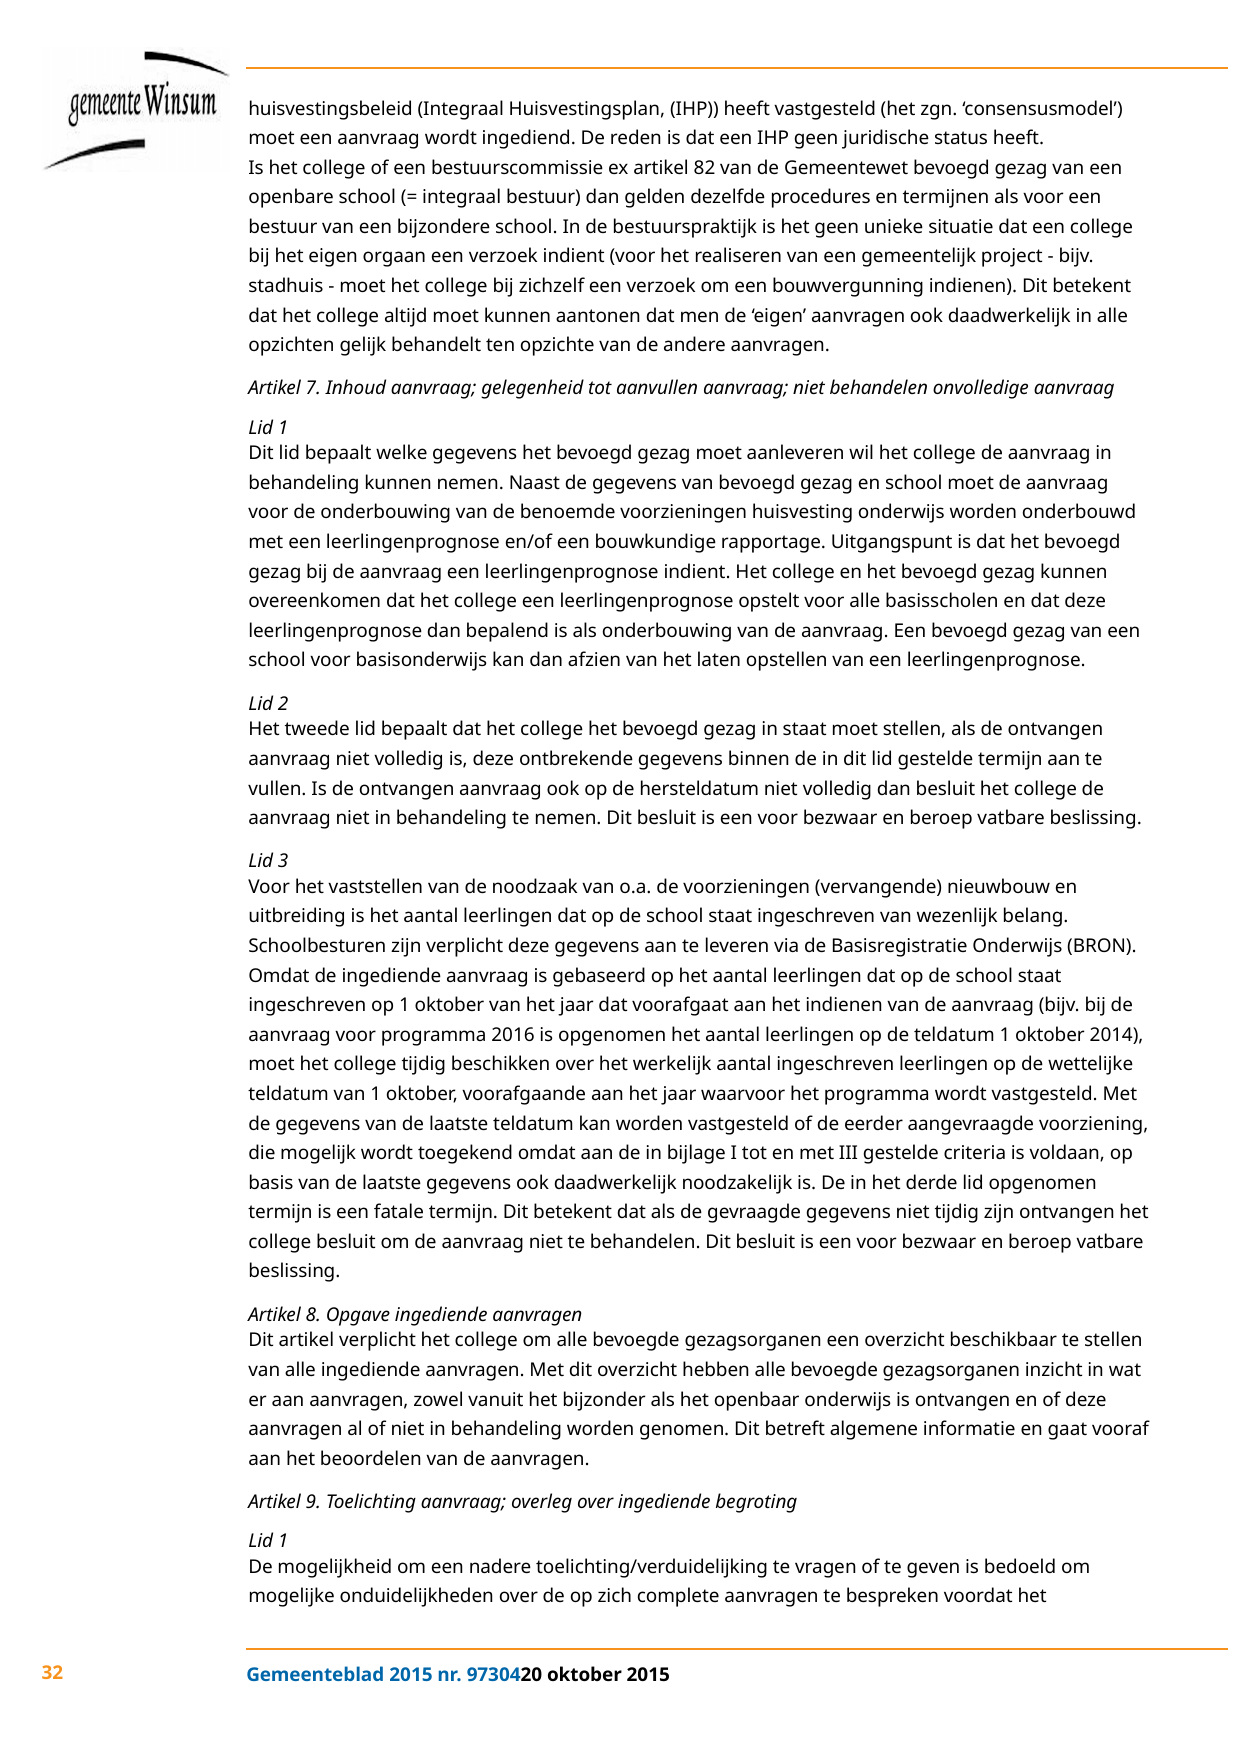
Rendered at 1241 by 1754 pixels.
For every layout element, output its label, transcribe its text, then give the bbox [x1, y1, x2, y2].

text De mogelijkheid om een nadere toelichting/verduidelijking te vragen of te geven is bedoeld om mogelijke onduidelijkheden over de op zich complete aanvragen te bespreken voordat het [248, 1553, 1152, 1608]
picture [41, 47, 231, 172]
text Lid 2 [248, 690, 1152, 716]
text Lid 3 [248, 847, 1152, 873]
text Voor het vaststellen van de noodzaak van o.a. de voorzieningen (vervangende) nieuwbouw en uitbreiding is het aantal leerlingen dat op de school staat ingeschreven van wezenlijk belang. Schoolbesturen zijn verplicht deze gegevens aan te leveren via de Basisregistratie Onderwijs (BRON). Omdat de ingediende aanvraag is gebaseerd op het aantal leerlingen dat op de school staat ingeschreven op 1 oktober van het jaar dat voorafgaat aan het indienen van de aanvraag (bijv. bij de aanvraag voor programma 2016 is opgenomen het aantal leerlingen op de teldatum 1 oktober 2014), moet het college tijdig beschikken over het werkelijk aantal ingeschreven leerlingen op de wettelijke teldatum van 1 oktober, voorafgaande aan het jaar waarvoor het programma wordt vastgesteld. Met de gegevens van de laatste teldatum kan worden vastgesteld of de eerder aangevraagde voorziening, die mogelijk wordt toegekend omdat aan de in bijlage I tot en met III gestelde criteria is voldaan, op basis van de laatste gegevens ook daadwerkelijk noodzakelijk is. De in het derde lid opgenomen termijn is een fatale termijn. Dit betekent dat als de gevraagde gegevens niet tijdig zijn ontvangen het college besluit om de aanvraag niet te behandelen. Dit besluit is een voor bezwaar en beroep vatbare beslissing. [248, 873, 1152, 1283]
text Het tweede lid bepaalt dat het college het bevoegd gezag in staat moet stellen, als de ontvangen aanvraag niet volledig is, deze ontbrekende gegevens binnen de in dit lid gestelde termijn aan te vullen. Is de ontvangen aanvraag ook op de hersteldatum niet volledig dan besluit het college de aanvraag niet in behandeling te nemen. Dit besluit is een voor bezwaar en beroep vatbare beslissing. [248, 716, 1152, 830]
text Dit lid bepaalt welke gegevens het bevoegd gezag moet aanleveren wil het college de aanvraag in behandeling kunnen nemen. Naast de gegevens van bevoegd gezag en school moet de aanvraag voor de onderbouwing van de benoemde voorzieningen huisvesting onderwijs worden onderbouwd met een leerlingenprognose en/of een bouwkundige rapportage. Uitgangspunt is dat het bevoegd gezag bij de aanvraag een leerlingenprognose indient. Het college en het bevoegd gezag kunnen overeenkomen dat het college een leerlingenprognose opstelt voor alle basisscholen en dat deze leerlingenprognose dan bepalend is als onderbouwing van de aanvraag. Een bevoegd gezag van een school voor basisonderwijs kan dan afzien van het laten opstellen van een leerlingenprognose. [248, 439, 1152, 672]
text Is het college of een bestuurscommissie ex artikel 82 van de Gemeentewet bevoegd gezag van een openbare school (= integraal bestuur) dan gelden dezelfde procedures en termijnen als voor een bestuur van een bijzondere school. In de bestuurspraktijk is het geen unieke situatie dat een college bij het eigen orgaan een verzoek indient (voor het realiseren van een gemeentelijk project - bijv. stadhuis - moet het college bij zichzelf een verzoek om een bouwvergunning indienen). Dit betekent dat het college altijd moet kunnen aantonen dat men de ‘eigen’ aanvragen ook daadwerkelijk in alle opzichten gelijk behandelt ten opzichte van de andere aanvragen. [248, 154, 1152, 357]
text Artikel 7. Inhoud aanvraag; gelegenheid tot aanvullen aanvraag; niet behandelen onvolledige aanvraag [248, 374, 1152, 400]
text Artikel 8. Opgave ingediende aanvragen [248, 1301, 1152, 1327]
text Lid 1 [248, 414, 1152, 439]
text Dit artikel verplicht het college om alle bevoegde gezagsorganen een overzicht beschikbaar te stellen van alle ingediende aanvragen. Met dit overzicht hebben alle bevoegde gezagsorganen inzicht in wat er aan aanvragen, zowel vanuit het bijzonder als het openbaar onderwijs is ontvangen en of deze aanvragen al of niet in behandeling worden genomen. Dit betreft algemene informatie en gaat vooraf aan het beoordelen van de aanvragen. [248, 1327, 1152, 1471]
text Artikel 9. Toelichting aanvraag; overleg over ingediende begroting [248, 1488, 1152, 1514]
text Lid 1 [248, 1527, 1152, 1553]
text huisvestingsbeleid (Integraal Huisvestingsplan, (IHP)) heeft vastgesteld (het zgn. ‘consensusmodel’) moet een aanvraag wordt ingediend. De reden is dat een IHP geen juridische status heeft. [248, 95, 1152, 150]
